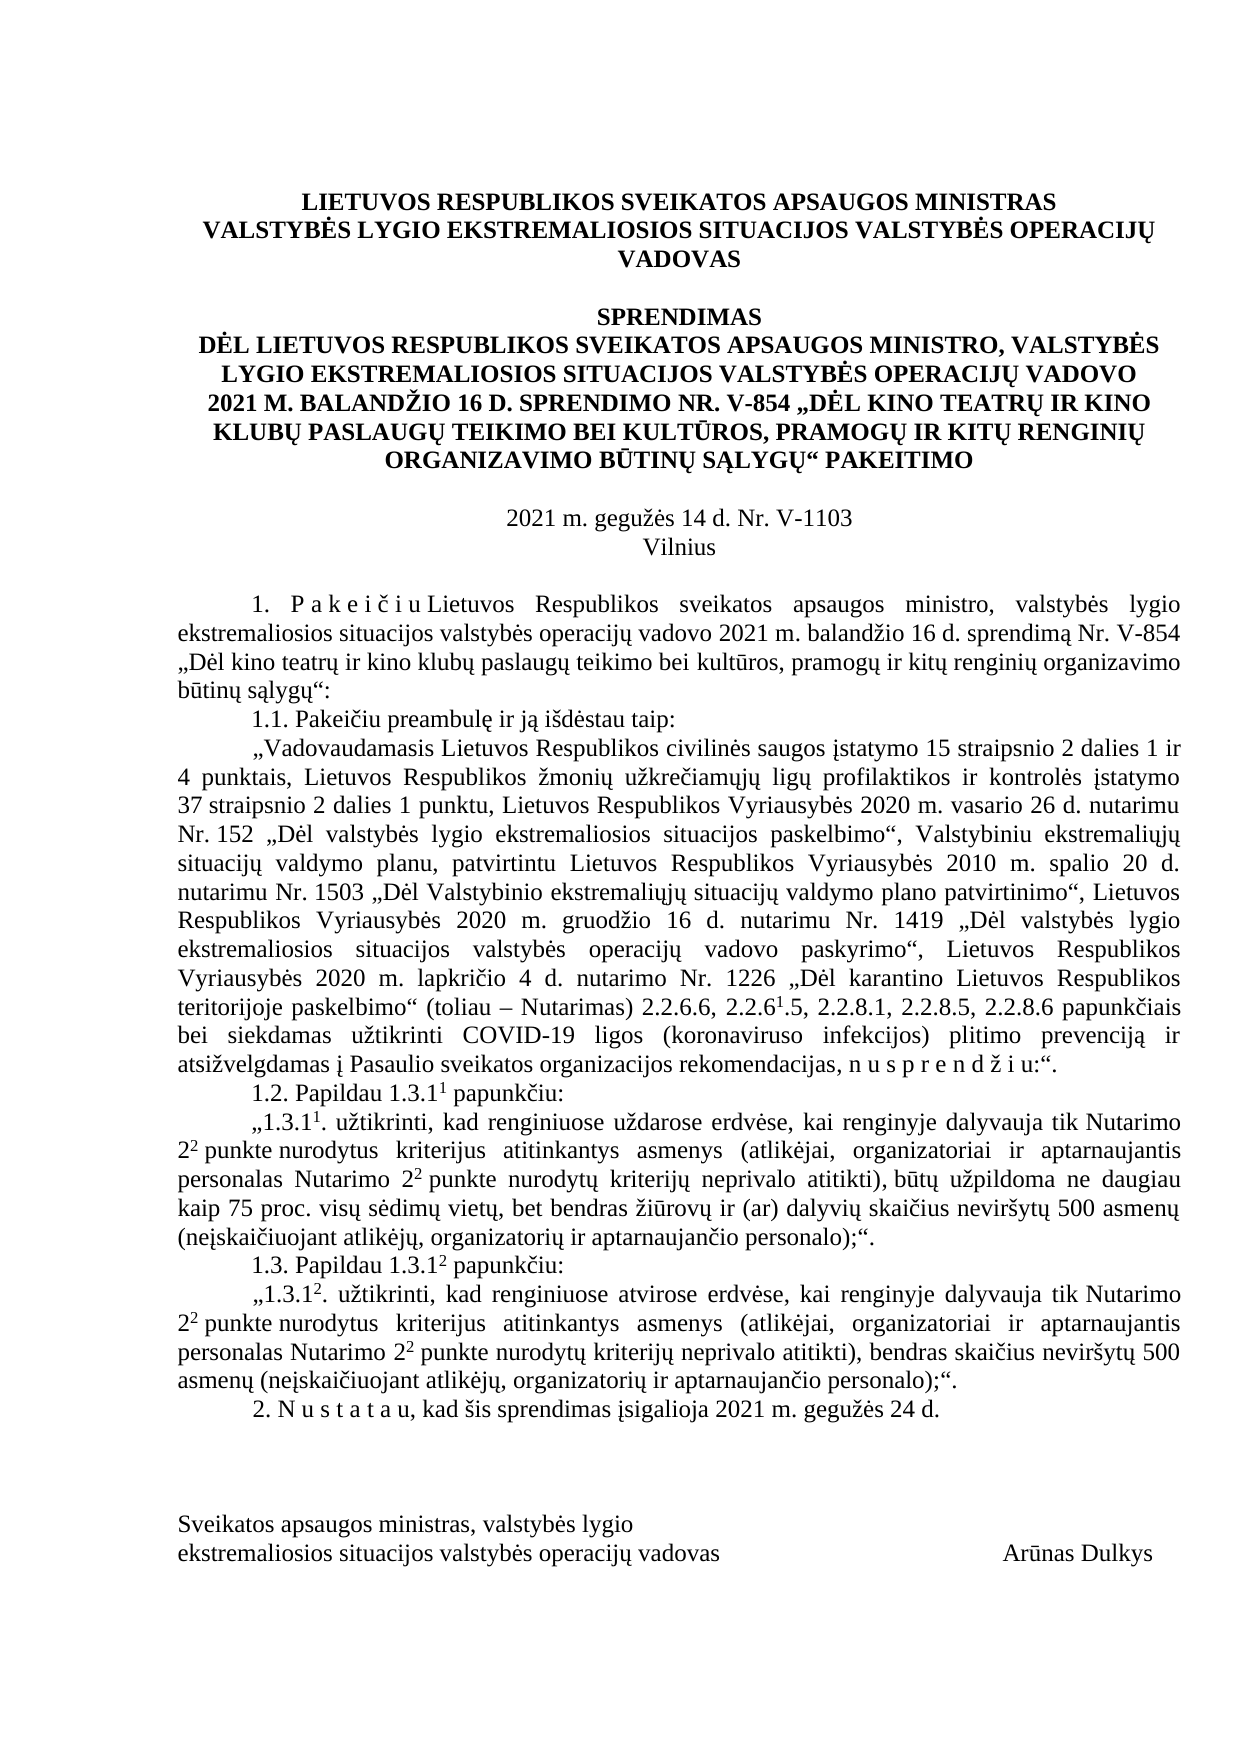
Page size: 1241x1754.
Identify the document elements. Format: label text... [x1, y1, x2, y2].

text SPRENDIMAS [177, 302, 1181, 330]
text „1.3.11. užtikrinti, kad renginiuose uždarose erdvėse, kai renginyje dalyvauja tik Nutarimo 22 punkte nurodytus kriterijus atitinkantys asmenys (atlikėjai, organizatoriai ir aptarnaujantis personalas Nutarimo 22 punkte nurodytų kriterijų neprivalo atitikti), būtų užpildoma ne daugiau kaip 75 proc. visų sėdimų vietų, bet bendras žiūrovų ir (ar) dalyvių skaičius neviršytų 500 asmenų (neįskaičiuojant atlikėjų, organizatorių ir aptarnaujančio personalo);“. [177, 1107, 1181, 1250]
text 1.1. Pakeičiu preambulę ir ją išdėstau taip: [177, 704, 1181, 733]
text Sveikatos apsaugos ministras, valstybės lygio [177, 1509, 1181, 1538]
text 1.2. Papildau 1.3.11 papunkčiu: [177, 1078, 1181, 1107]
text 1. P a k e i č i u Lietuvos Respublikos sveikatos apsaugos ministro, valstybės lygio ekstremaliosios situacijos valstybės operacijų vadovo 2021 m. balandžio 16 d. sprendimą Nr. V-854 „Dėl kino teatrų ir kino klubų paslaugų teikimo bei kultūros, pramogų ir kitų renginių organizavimo būtinų sąlygų“: [177, 589, 1181, 704]
text DĖL LIETUVOS RESPUBLIKOS SVEIKATOS APSAUGOS MINISTRO, VALSTYBĖS LYGIO EKSTREMALIOSIOS SITUACIJOS VALSTYBĖS OPERACIJŲ VADOVO 2021 M. BALANDŽIO 16 D. SPRENDIMO NR. V-854 „DĖL KINO TEATRŲ IR KINO KLUBŲ PASLAUGŲ TEIKIMO BEI KULTŪROS, PRAMOGŲ IR KITŲ RENGINIŲ ORGANIZAVIMO BŪTINŲ SĄLYGŲ“ PAKEITIMO [177, 330, 1181, 474]
text 2021 m. gegužės 14 d. Nr. V-1103 [177, 503, 1181, 532]
text VALSTYBĖS LYGIO EKSTREMALIOSIOS SITUACIJOS VALSTYBĖS OPERACIJŲ VADOVAS [177, 215, 1181, 273]
text 1.3. Papildau 1.3.12 papunkčiu: [177, 1250, 1181, 1279]
text „Vadovaudamasis Lietuvos Respublikos civilinės saugos įstatymo 15 straipsnio 2 dalies 1 ir 4 punktais, Lietuvos Respublikos žmonių užkrečiamųjų ligų profilaktikos ir kontrolės įstatymo 37 straipsnio 2 dalies 1 punktu, Lietuvos Respublikos Vyriausybės 2020 m. vasario 26 d. nutarimu Nr. 152 „Dėl valstybės lygio ekstremaliosios situacijos paskelbimo“, Valstybiniu ekstremaliųjų situacijų valdymo planu, patvirtintu Lietuvos Respublikos Vyriausybės 2010 m. spalio 20 d. nutarimu Nr. 1503 „Dėl Valstybinio ekstremaliųjų situacijų valdymo plano patvirtinimo“, Lietuvos Respublikos Vyriausybės 2020 m. gruodžio 16 d. nutarimu Nr. 1419 „Dėl valstybės lygio ekstremaliosios situacijos valstybės operacijų vadovo paskyrimo“, Lietuvos Respublikos Vyriausybės 2020 m. lapkričio 4 d. nutarimo Nr. 1226 „Dėl karantino Lietuvos Respublikos teritorijoje paskelbimo“ (toliau – Nutarimas) 2.2.6.6, 2.2.61.5, 2.2.8.1, 2.2.8.5, 2.2.8.6 papunkčiais bei siekdamas užtikrinti COVID-19 ligos (koronaviruso infekcijos) plitimo prevenciją ir atsižvelgdamas į Pasaulio sveikatos organizacijos rekomendacijas, n u s p r e n d ž i u:“. [177, 733, 1181, 1078]
text Vilnius [177, 532, 1181, 560]
text 2. N u s t a t a u, kad šis sprendimas įsigalioja 2021 m. gegužės 24 d. [177, 1394, 1181, 1423]
text LIETUVOS RESPUBLIKOS SVEIKATOS APSAUGOS MINISTRAS [177, 187, 1181, 215]
text „1.3.12. užtikrinti, kad renginiuose atvirose erdvėse, kai renginyje dalyvauja tik Nutarimo 22 punkte nurodytus kriterijus atitinkantys asmenys (atlikėjai, organizatoriai ir aptarnaujantis personalas Nutarimo 22 punkte nurodytų kriterijų neprivalo atitikti), bendras skaičius neviršytų 500 asmenų (neįskaičiuojant atlikėjų, organizatorių ir aptarnaujančio personalo);“. [177, 1279, 1181, 1394]
text ekstremaliosios situacijos valstybės operacijų vadovas Arūnas Dulkys [177, 1538, 1181, 1567]
